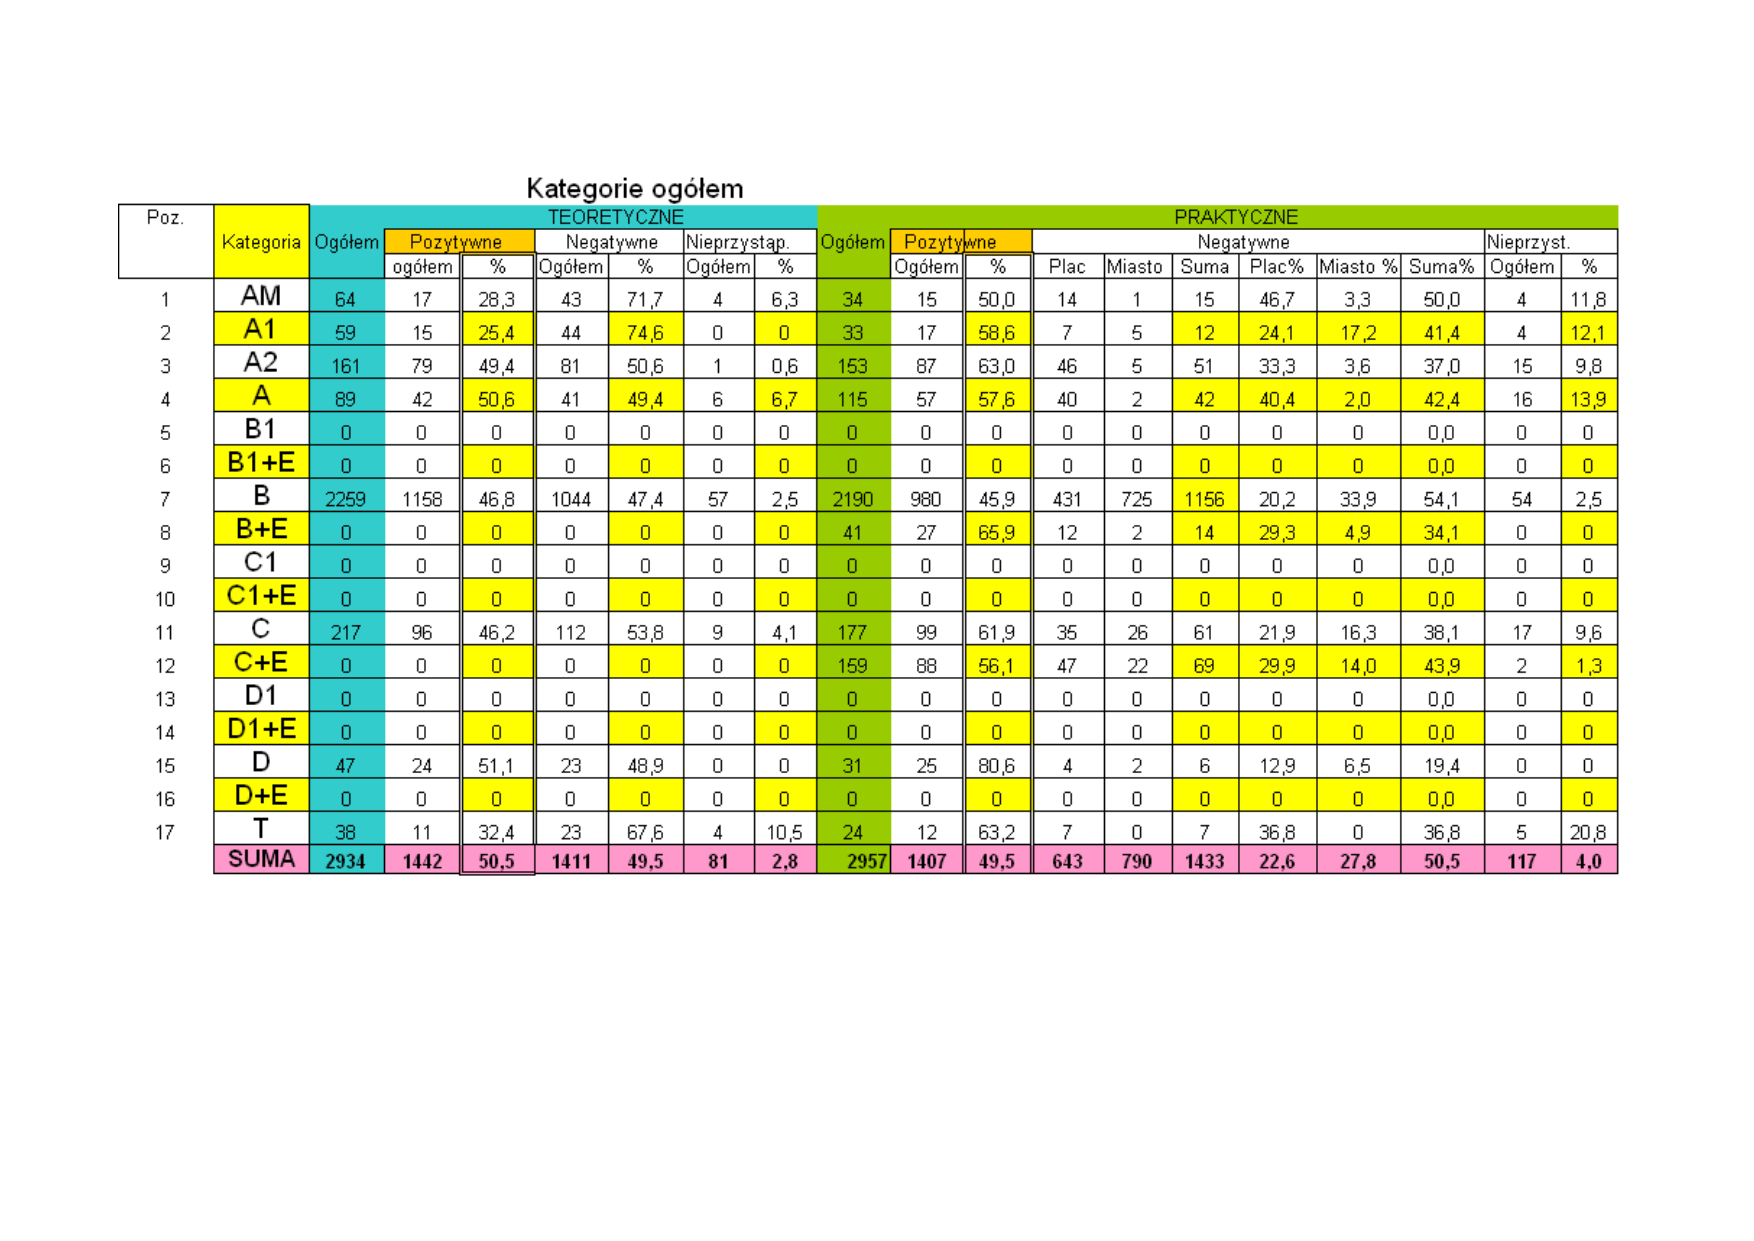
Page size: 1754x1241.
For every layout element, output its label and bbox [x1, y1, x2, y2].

picture [118, 146, 1636, 886]
